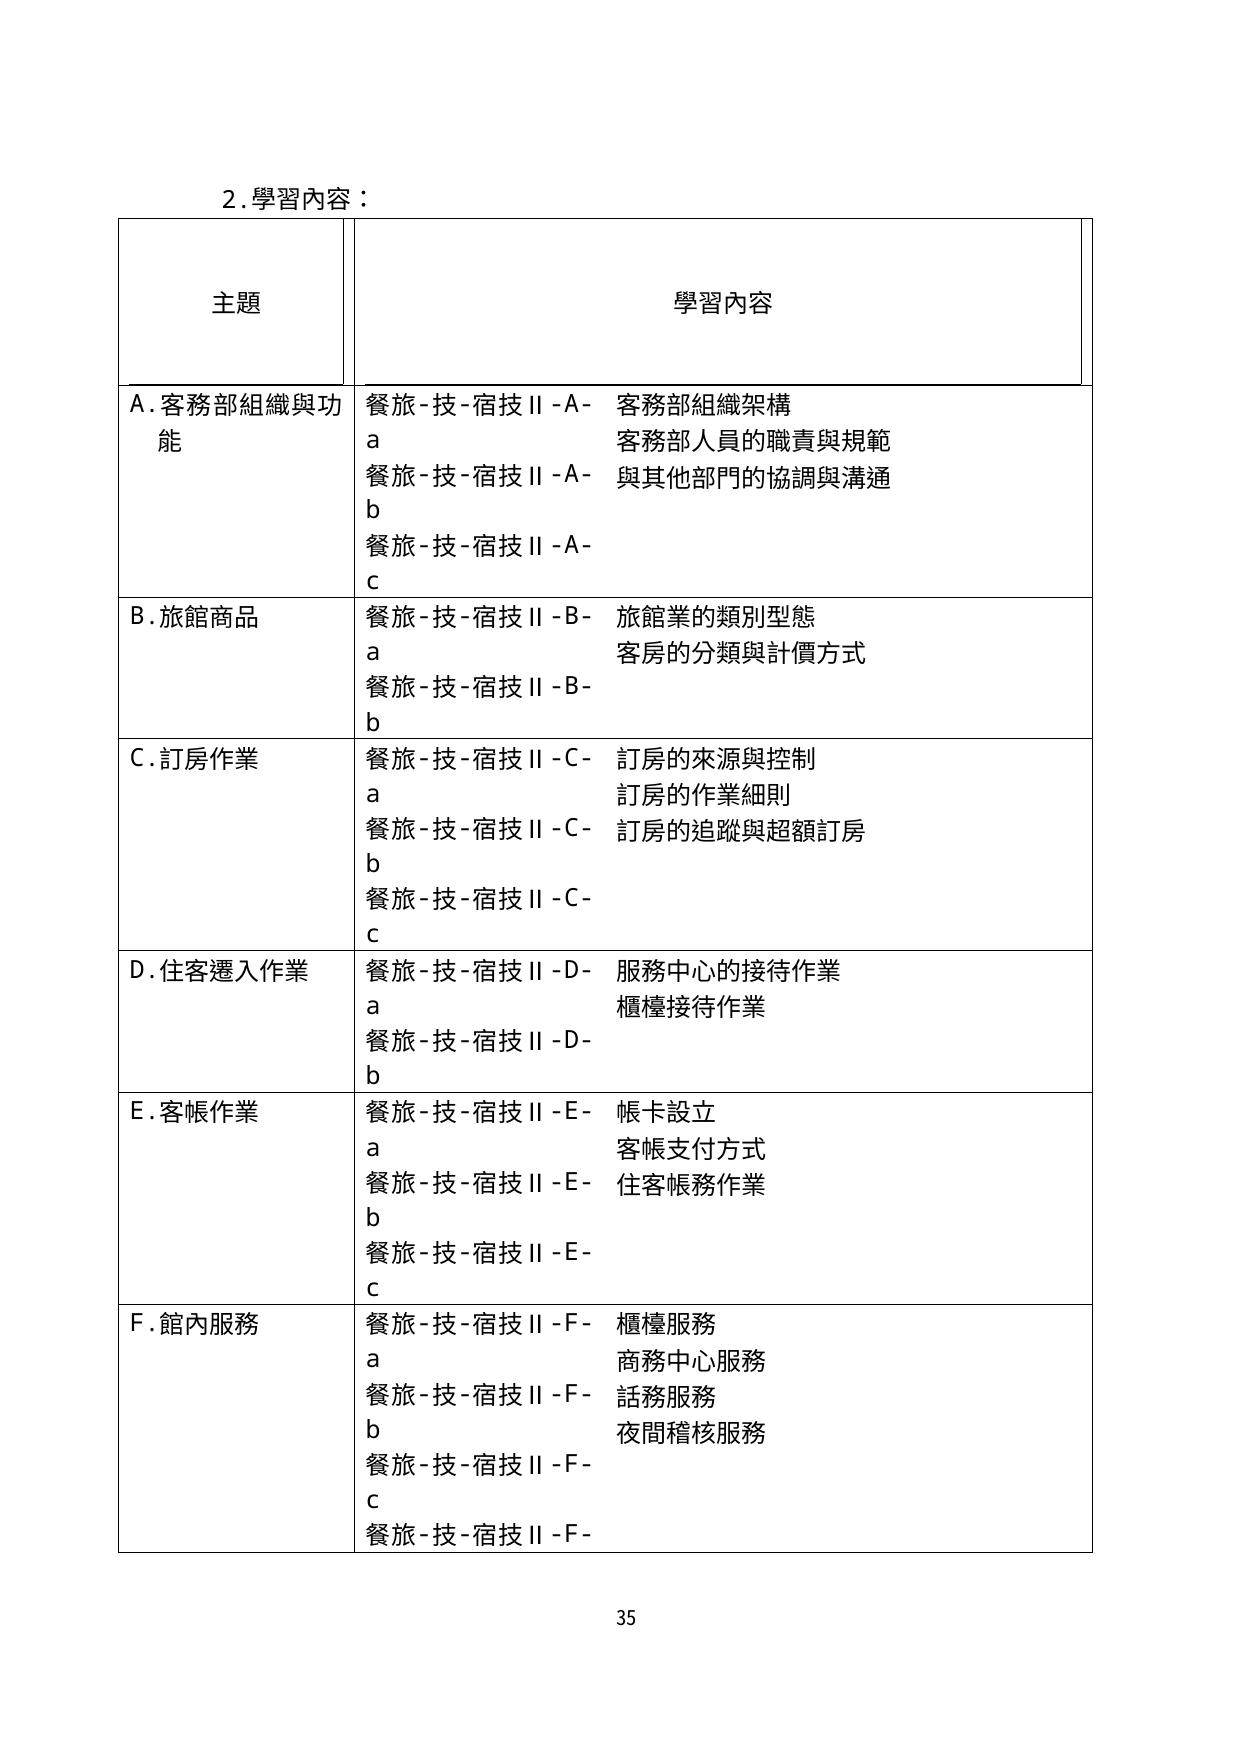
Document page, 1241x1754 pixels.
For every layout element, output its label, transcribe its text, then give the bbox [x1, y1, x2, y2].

table_cell F.館內服務 [119, 1305, 354, 1552]
table_cell 服務中心的接待作業 櫃檯接待作業 [605, 951, 1092, 1092]
table_cell 訂房的來源與控制 訂房的作業細則 訂房的追蹤與超額訂房 [605, 739, 1092, 950]
table_cell E.客帳作業 [119, 1093, 354, 1304]
table_header [344, 219, 354, 384]
table_cell D.住客遷入作業 [119, 951, 354, 1092]
text 2.學習內容： [221, 172, 1093, 218]
table_header 主題 [119, 219, 343, 384]
table_cell B.旅館商品 [119, 598, 354, 738]
table_cell 餐旅-技-宿技Ⅱ-F-a 餐旅-技-宿技Ⅱ-F-b 餐旅-技-宿技Ⅱ-F-c 餐旅-技-宿技Ⅱ-F- [355, 1305, 605, 1552]
table_cell 旅館業的類別型態 客房的分類與計價方式 [605, 598, 1092, 738]
table_header 學習內容 [355, 219, 1081, 384]
table_cell 餐旅-技-宿技Ⅱ-A-a 餐旅-技-宿技Ⅱ-A-b 餐旅-技-宿技Ⅱ-A-c [355, 386, 605, 597]
table_header [1082, 219, 1092, 384]
table_cell C.訂房作業 [119, 739, 354, 950]
table_cell 帳卡設立 客帳支付方式 住客帳務作業 [605, 1093, 1092, 1304]
table_cell 餐旅-技-宿技Ⅱ-D-a 餐旅-技-宿技Ⅱ-D-b [355, 951, 605, 1092]
table_cell A.客務部組織與功能 [119, 386, 354, 597]
table_cell 餐旅-技-宿技Ⅱ-B-a 餐旅-技-宿技Ⅱ-B-b [355, 598, 605, 738]
table_cell 餐旅-技-宿技Ⅱ-C-a 餐旅-技-宿技Ⅱ-C-b 餐旅-技-宿技Ⅱ-C-c [355, 739, 605, 950]
table_cell 客務部組織架構 客務部人員的職責與規範 與其他部門的協調與溝通 [605, 386, 1092, 597]
table_cell 櫃檯服務 商務中心服務 話務服務 夜間稽核服務 [605, 1305, 1092, 1552]
table_cell 餐旅-技-宿技Ⅱ-E-a 餐旅-技-宿技Ⅱ-E-b 餐旅-技-宿技Ⅱ-E-c [355, 1093, 605, 1304]
